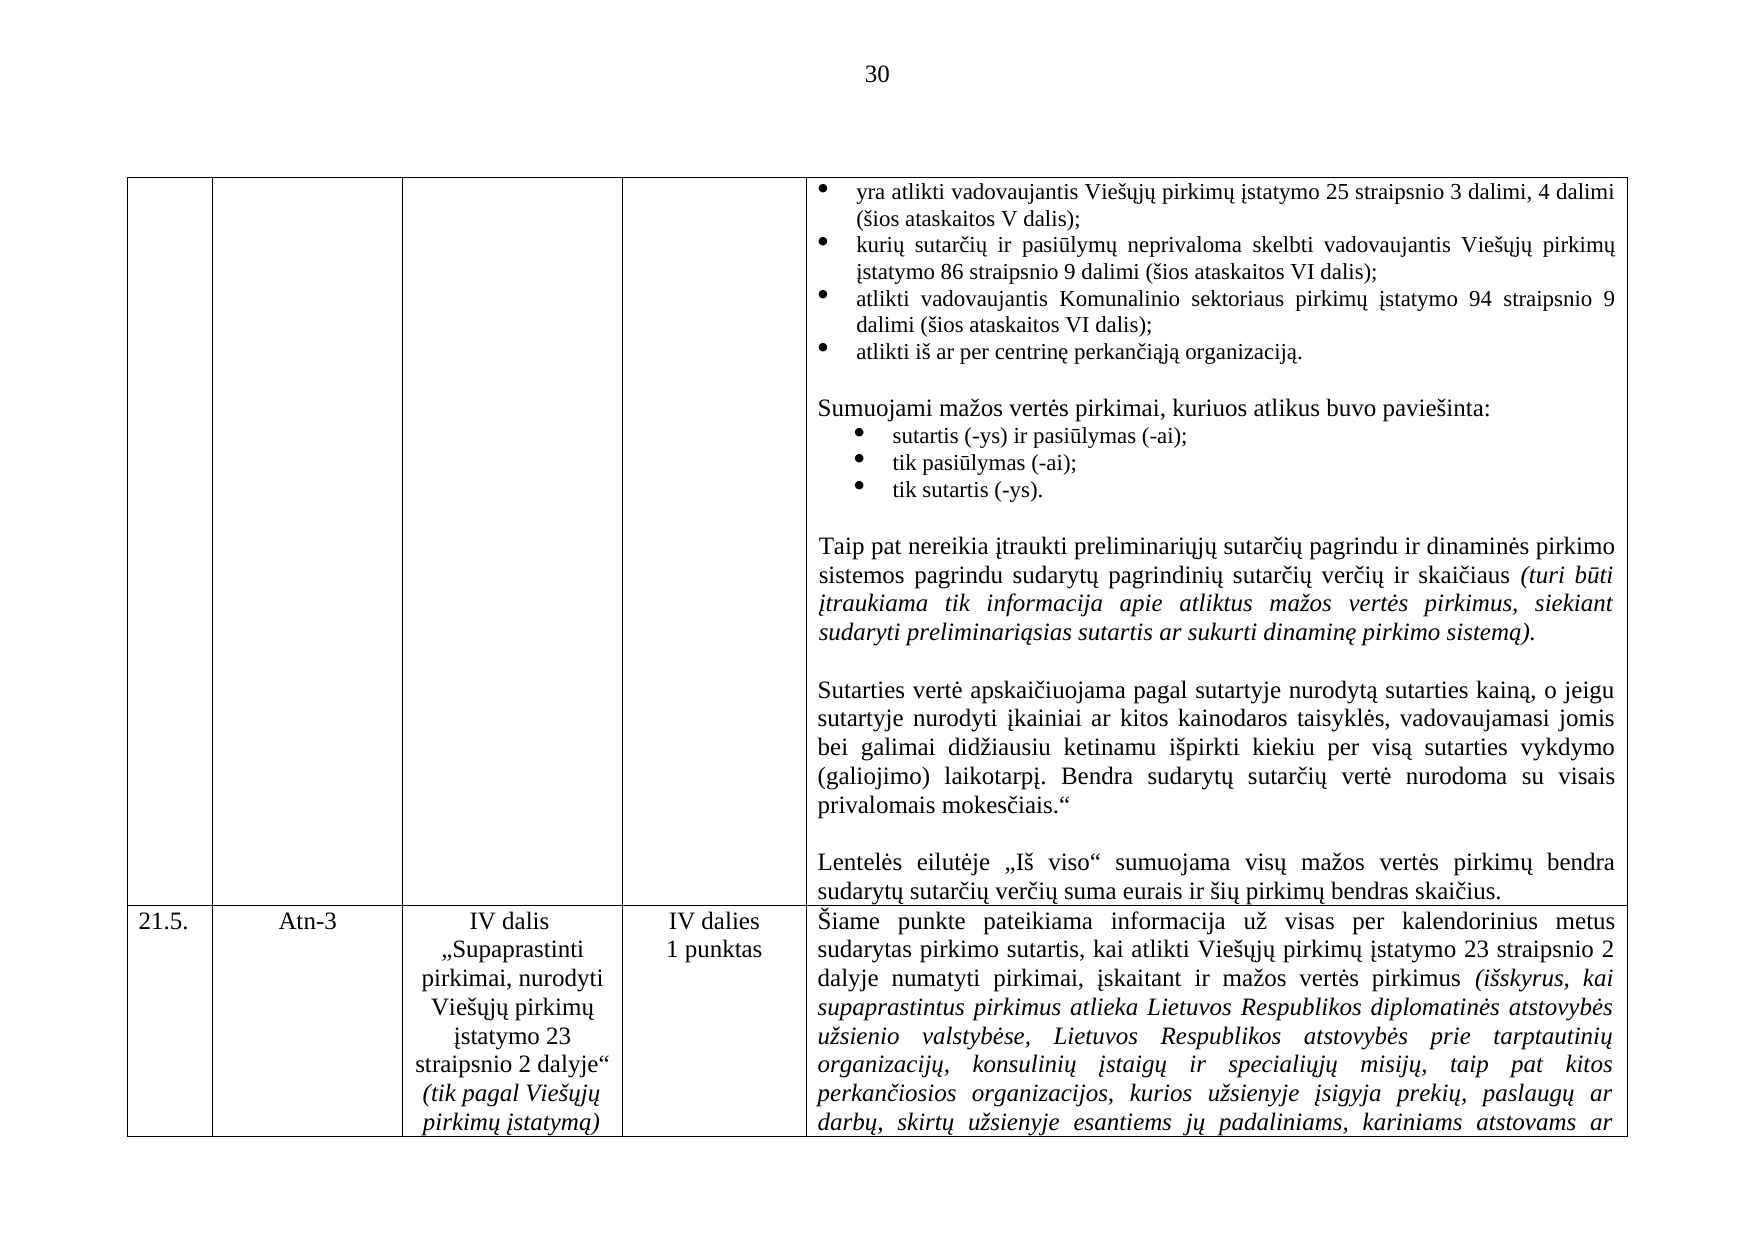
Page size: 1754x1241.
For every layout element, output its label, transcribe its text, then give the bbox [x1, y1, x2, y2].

table_cell Atn-3 [213, 906, 402, 1136]
table_cell IV dalis „Supaprastinti pirkimai, nurodyti Viešųjų pirkimų įstatymo 23 straipsnio 2 dalyje“ (tik pagal Viešųjų pirkimų įstatymą) [403, 906, 622, 1136]
table_cell IV dalies 1 punktas [623, 906, 806, 1136]
table_cell  yra atlikti vadovaujantis Viešųjų pirkimų įstatymo 25 straipsnio 3 dalimi, 4 dalimi (šios ataskaitos V dalis);  kurių sutarčių ir pasiūlymų neprivaloma skelbti vadovaujantis Viešųjų pirkimų įstatymo 86 straipsnio 9 dalimi (šios ataskaitos VI dalis);  atlikti vadovaujantis Komunalinio sektoriaus pirkimų įstatymo 94 straipsnio 9 dalimi (šios ataskaitos VI dalis);  atlikti iš ar per centrinę perkančiąją organizaciją. Sumuojami mažos vertės pirkimai, kuriuos atlikus buvo paviešinta:  sutartis (-ys) ir pasiūlymas (-ai);  tik pasiūlymas (-ai);  tik sutartis (-ys). Taip pat nereikia įtraukti preliminariųjų sutarčių pagrindu ir dinaminės pirkimo sistemos pagrindu sudarytų pagrindinių sutarčių verčių ir skaičiaus (turi būti įtraukiama tik informacija apie atliktus mažos vertės pirkimus, siekiant sudaryti preliminariąsias sutartis ar sukurti dinaminę pirkimo sistemą). Sutarties vertė apskaičiuojama pagal sutartyje nurodytą sutarties kainą, o jeigu sutartyje nurodyti įkainiai ar kitos kainodaros taisyklės, vadovaujamasi jomis bei galimai didžiausiu ketinamu išpirkti kiekiu per visą sutarties vykdymo (galiojimo) laikotarpį. Bendra sudarytų sutarčių vertė nurodoma su visais privalomais mokesčiais.“ Lentelės eilutėje „Iš viso“ sumuojama visų mažos vertės pirkimų bendra sudarytų sutarčių verčių suma eurais ir šių pirkimų bendras skaičius. [807, 178, 1627, 905]
table_cell [623, 178, 806, 905]
table_cell [403, 178, 622, 905]
table_cell [213, 178, 402, 905]
table_cell 21.5. [128, 906, 212, 1136]
table_cell Šiame punkte pateikiama informacija už visas per kalendorinius metus sudarytas pirkimo sutartis, kai atlikti Viešųjų pirkimų įstatymo 23 straipsnio 2 dalyje numatyti pirkimai, įskaitant ir mažos vertės pirkimus (išskyrus, kai supaprastintus pirkimus atlieka Lietuvos Respublikos diplomatinės atstovybės užsienio valstybėse, Lietuvos Respublikos atstovybės prie tarptautinių organizacijų, konsulinių įstaigų ir specialiųjų misijų, taip pat kitos perkančiosios organizacijos, kurios užsienyje įsigyja prekių, paslaugų ar darbų, skirtų užsienyje esantiems jų padaliniams, kariniams atstovams ar [807, 906, 1627, 1136]
table_cell [128, 178, 212, 905]
